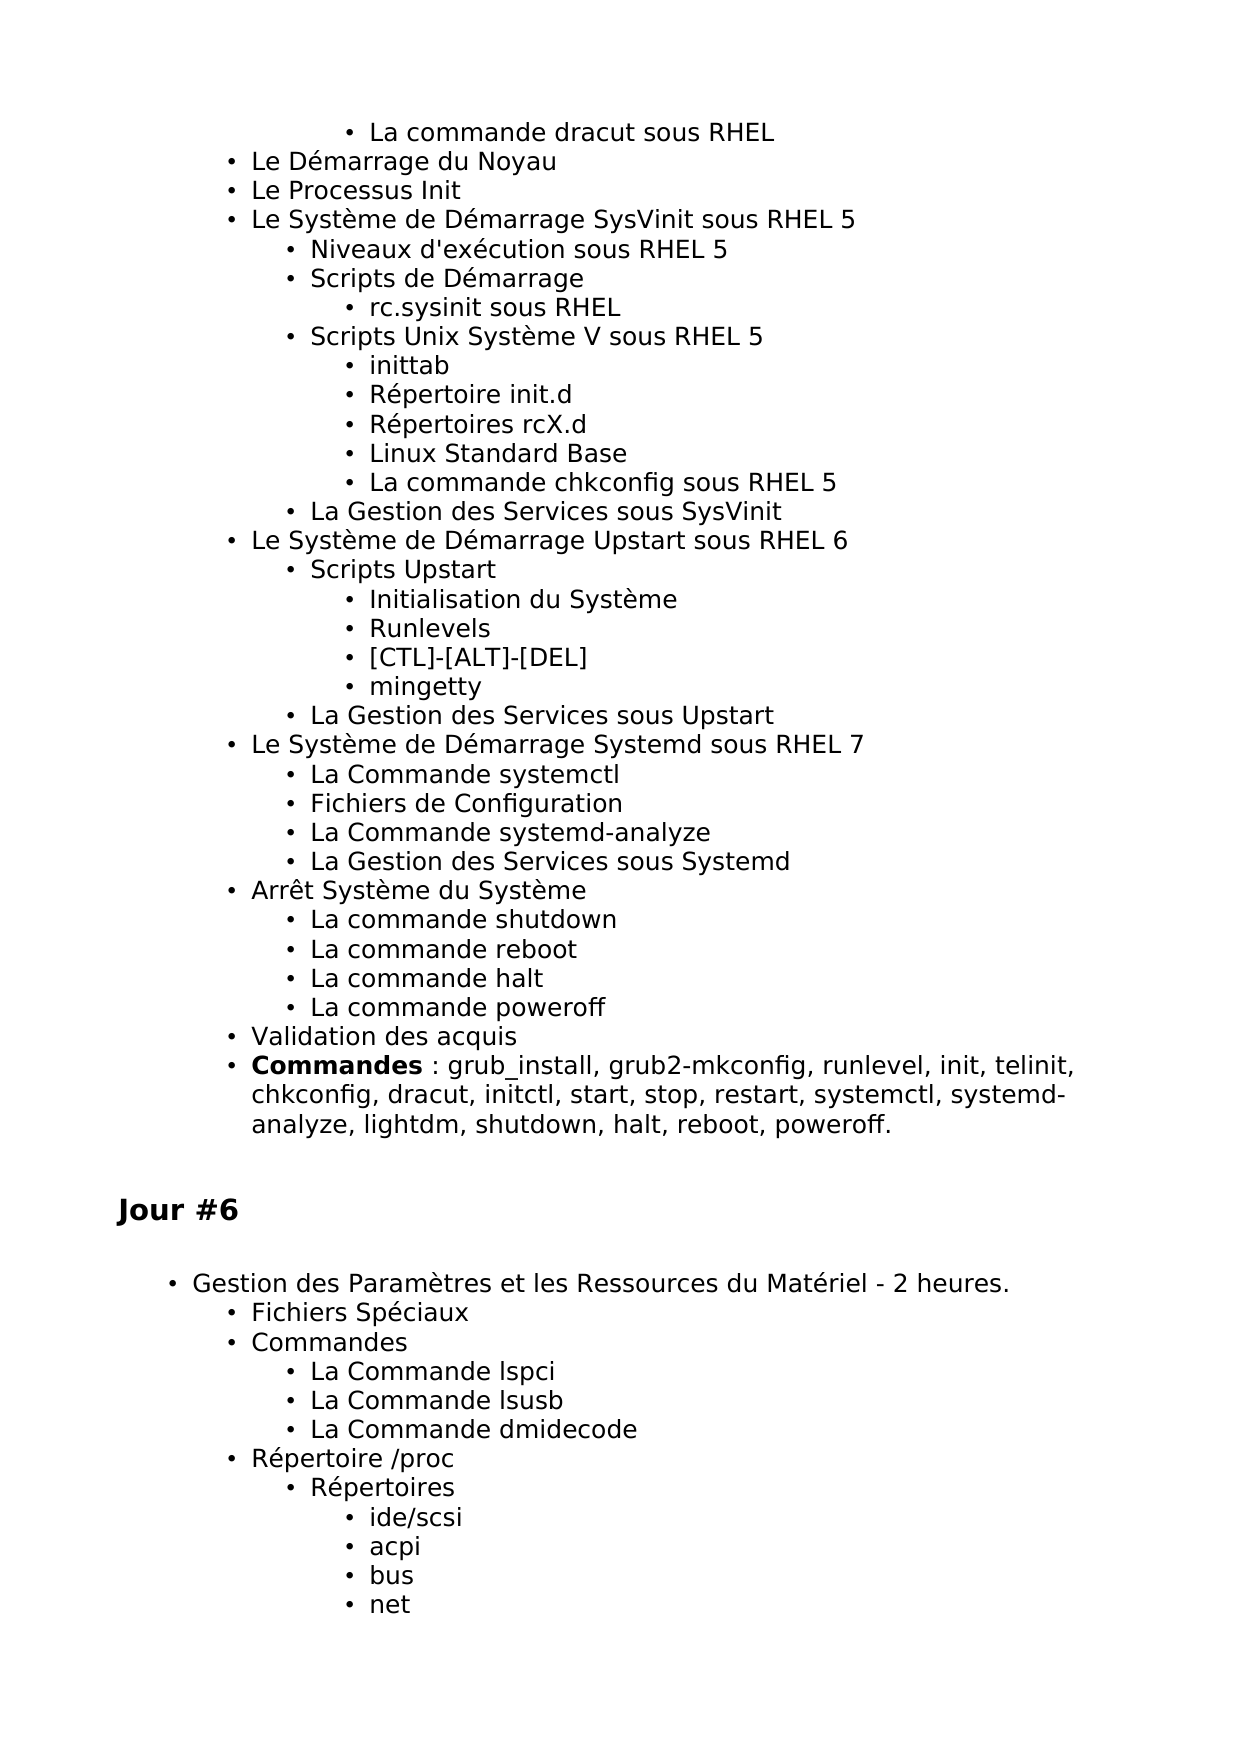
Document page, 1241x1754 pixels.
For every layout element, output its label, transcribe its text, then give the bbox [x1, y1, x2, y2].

list Scripts Upstart [295, 556, 1122, 585]
list Runlevels [354, 614, 1122, 643]
list Niveaux d'exécution sous RHEL 5 [295, 235, 1122, 264]
list La Gestion des Services sous SysVinit [295, 497, 1122, 526]
list acpi [354, 1532, 1122, 1561]
list [CTL]-[ALT]-[DEL] [354, 643, 1122, 672]
list La Gestion des Services sous Systemd [295, 847, 1122, 876]
list inittab [354, 351, 1122, 381]
list Le Système de Démarrage Systemd sous RHEL 7 [236, 731, 1122, 760]
list bus [354, 1561, 1122, 1590]
list Scripts de Démarrage [295, 264, 1122, 293]
list Répertoire /proc [236, 1444, 1122, 1473]
list La Commande lspci [295, 1357, 1122, 1386]
list Gestion des Paramètres et les Ressources du Matériel - 2 heures. [177, 1269, 1122, 1298]
list Le Système de Démarrage Upstart sous RHEL 6 [236, 526, 1122, 556]
list Commandes [236, 1328, 1122, 1357]
list Répertoire init.d [354, 381, 1122, 410]
list La commande dracut sous RHEL [354, 118, 1122, 147]
list Initialisation du Système [354, 585, 1122, 614]
list ide/scsi [354, 1503, 1122, 1532]
list La commande shutdown [295, 906, 1122, 935]
list La commande poweroff [295, 993, 1122, 1022]
list net [354, 1590, 1122, 1619]
list La Commande lsusb [295, 1386, 1122, 1415]
list Fichiers Spéciaux [236, 1298, 1122, 1328]
subtitle Jour #6 [118, 1193, 1122, 1227]
list La Commande systemctl [295, 760, 1122, 789]
list Validation des acquis [236, 1022, 1122, 1051]
list Commandes : grub_install, grub2-mkconfig, runlevel, init, telinit, chkconfig, dracut, initctl, start, stop, restart, systemctl, systemd-analyze, lightdm, shutdown, halt, reboot, poweroff. [236, 1051, 1122, 1139]
list Le Démarrage du Noyau [236, 147, 1122, 176]
list La commande halt [295, 964, 1122, 993]
list rc.sysinit sous RHEL [354, 293, 1122, 322]
list mingetty [354, 672, 1122, 701]
list Répertoires rcX.d [354, 410, 1122, 439]
list Arrêt Système du Système [236, 876, 1122, 906]
list Fichiers de Configuration [295, 789, 1122, 818]
list Répertoires [295, 1473, 1122, 1503]
list Linux Standard Base [354, 439, 1122, 468]
list Le Système de Démarrage SysVinit sous RHEL 5 [236, 206, 1122, 235]
list La Commande systemd-analyze [295, 818, 1122, 847]
list Le Processus Init [236, 176, 1122, 206]
list La Commande dmidecode [295, 1415, 1122, 1444]
list La commande reboot [295, 935, 1122, 964]
list La commande chkconfig sous RHEL 5 [354, 468, 1122, 497]
list La Gestion des Services sous Upstart [295, 701, 1122, 731]
list Scripts Unix Système V sous RHEL 5 [295, 322, 1122, 351]
